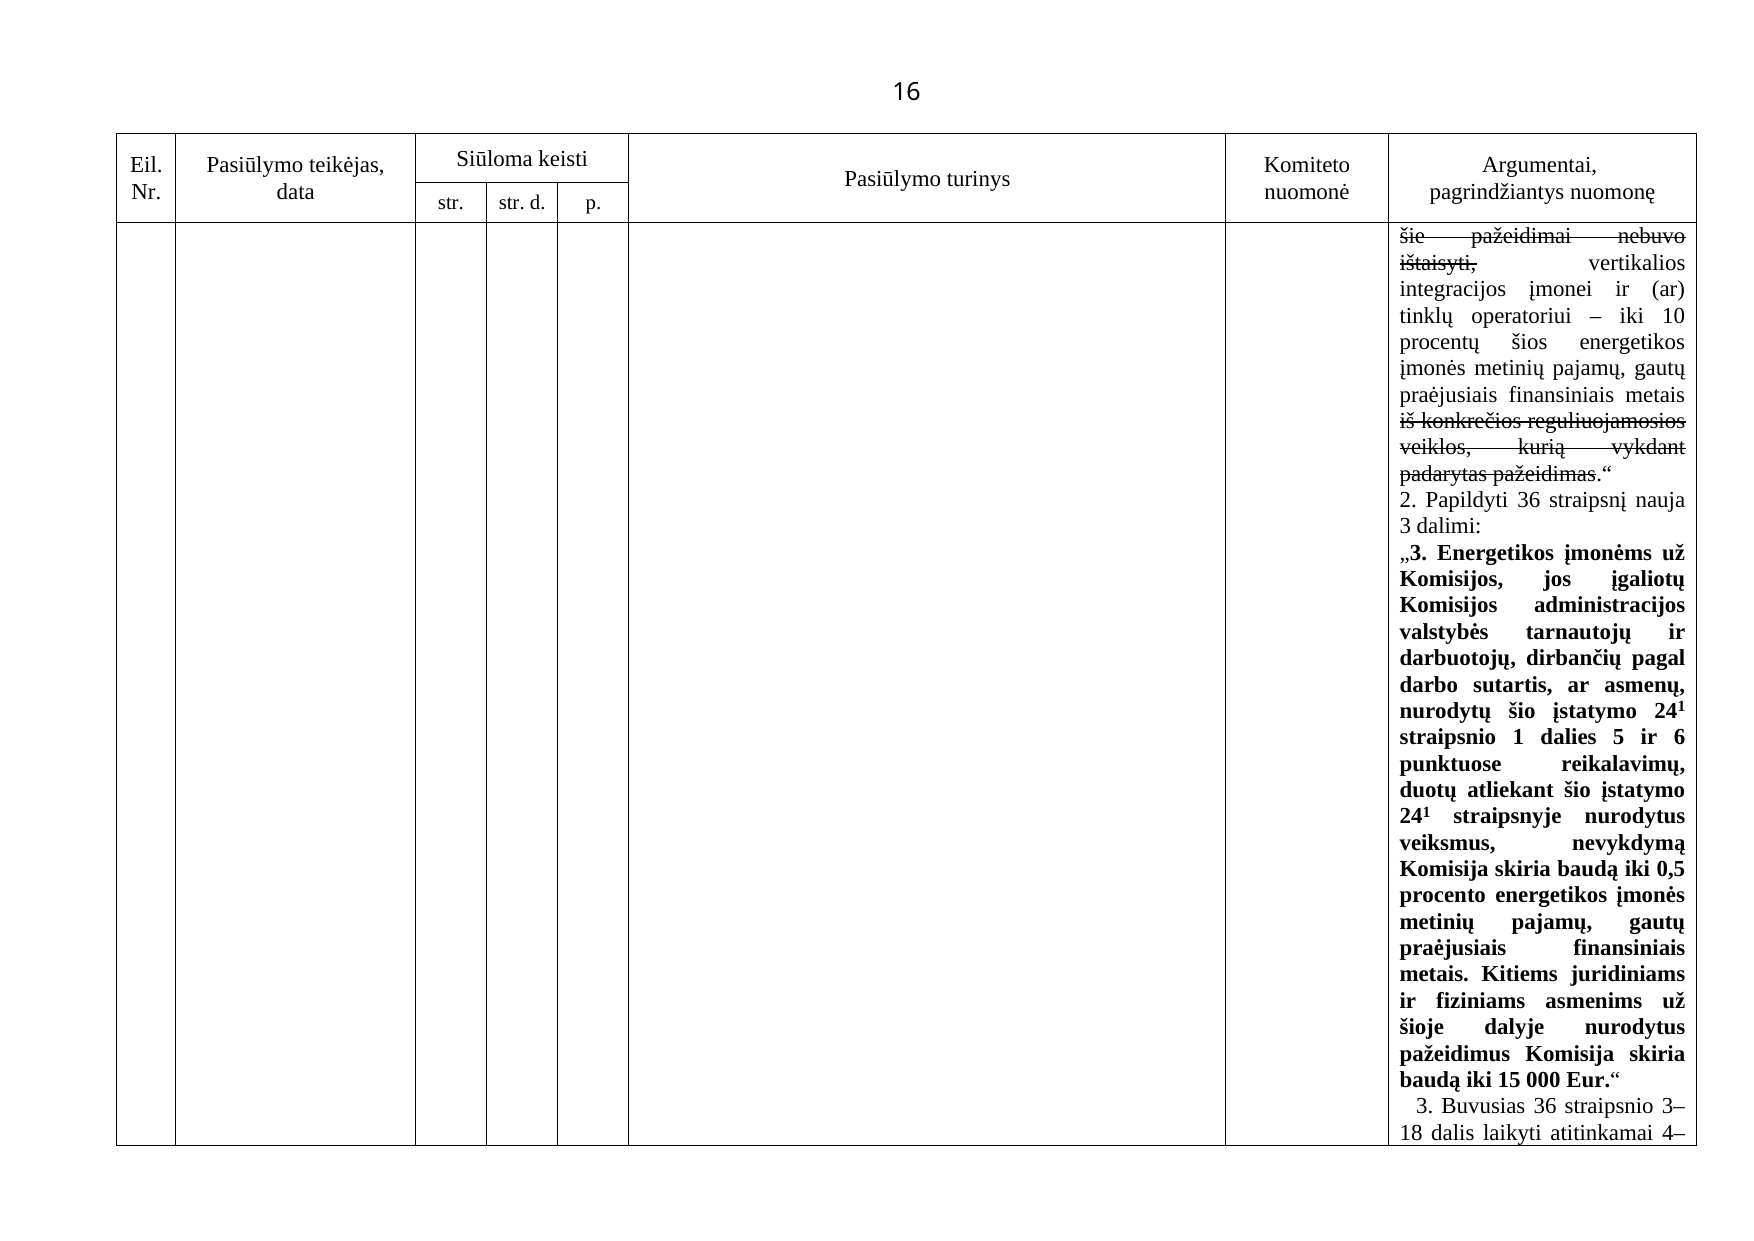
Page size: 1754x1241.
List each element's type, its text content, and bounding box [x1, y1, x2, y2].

table_header Komiteto nuomonė [1226, 134, 1388, 222]
table_cell str. [416, 183, 486, 222]
table_header Argumentai, pagrindžiantys nuomonę [1389, 134, 1696, 222]
table_cell [117, 223, 175, 1145]
table_header Pasiūlymo teikėjas, data [176, 134, 415, 222]
table_cell [629, 223, 1225, 1145]
table_cell [1226, 223, 1388, 1145]
table_cell p. [558, 183, 628, 222]
table_cell [176, 223, 415, 1145]
table_cell [558, 223, 628, 1145]
table_cell str. d. [487, 183, 557, 222]
table_header Eil. Nr. [117, 134, 175, 222]
table_header Siūloma keisti [416, 134, 628, 182]
table_cell [487, 223, 557, 1145]
table_header Pasiūlymo turinys [629, 134, 1225, 222]
table_cell šie pažeidimai nebuvo ištaisyti, vertikalios integracijos įmonei ir (ar) tinklų operatoriui – iki 10 procentų šios energetikos įmonės metinių pajamų, gautų praėjusiais finansiniais metais iš konkrečios reguliuojamosios veiklos, kurią vykdant padarytas pažeidimas.“ 2. Papildyti 36 straipsnį nauja 3 dalimi: „3. Energetikos įmonėms už Komisijos, jos įgaliotų Komisijos administracijos valstybės tarnautojų ir darbuotojų, dirbančių pagal darbo sutartis, ar asmenų, nurodytų šio įstatymo 241 straipsnio 1 dalies 5 ir 6 punktuose reikalavimų, duotų atliekant šio įstatymo 241 straipsnyje nurodytus veiksmus, nevykdymą Komisija skiria baudą iki 0,5 procento energetikos įmonės metinių pajamų, gautų praėjusiais finansiniais metais. Kitiems juridiniams ir fiziniams asmenims už šioje dalyje nurodytus pažeidimus Komisija skiria baudą iki 15 000 Eur.“ 3. Buvusias 36 straipsnio 3–18 dalis laikyti atitinkamai 4– [1389, 223, 1696, 1145]
table_cell [416, 223, 486, 1145]
